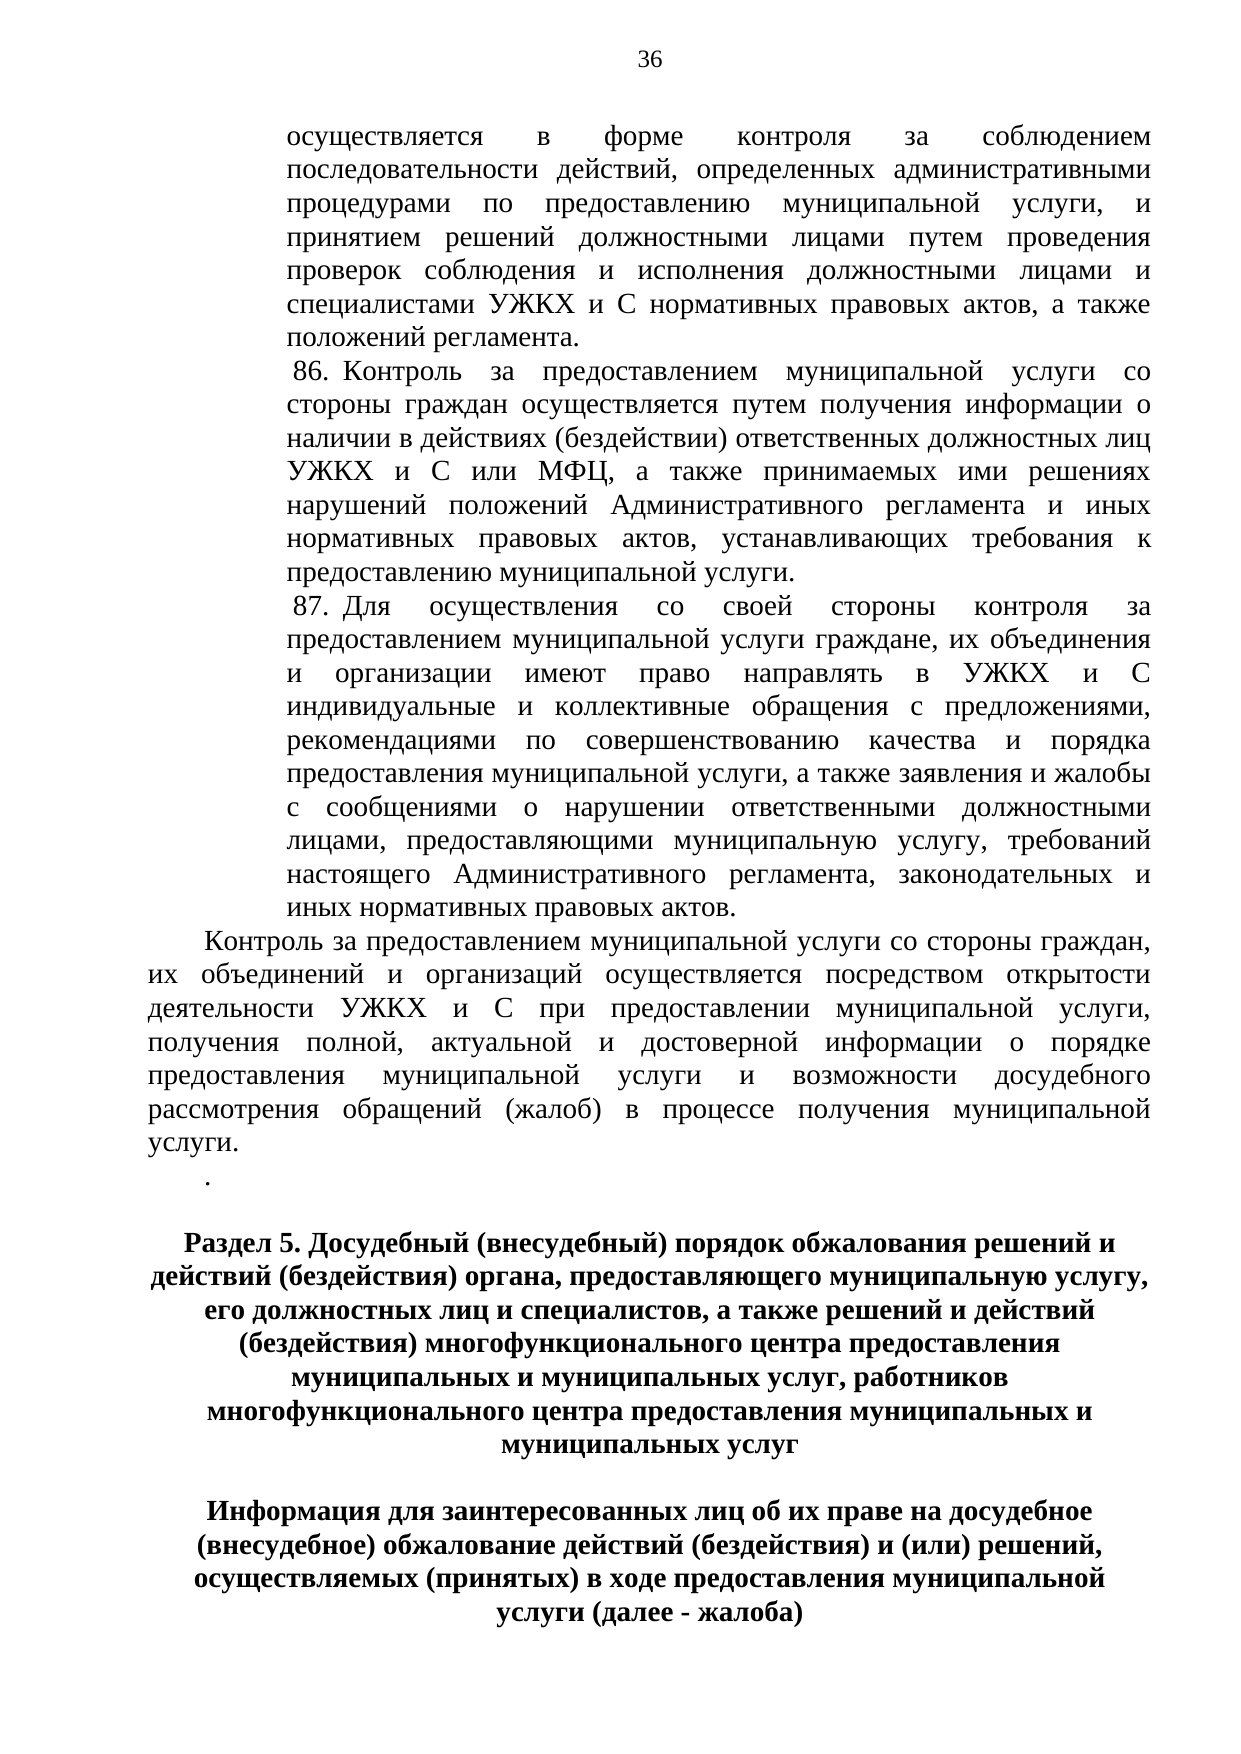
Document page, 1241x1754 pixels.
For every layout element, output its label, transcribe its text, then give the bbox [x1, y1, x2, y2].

list Для осуществления со своей стороны контроля за предоставлением муниципальной услуги граждане, их объединения и организации имеют право направлять в УЖКХ и С индивидуальные и коллективные обращения с предложениями, рекомендациями по совершенствованию качества и порядка предоставления муниципальной услуги, а также заявления и жалобы с сообщениями о нарушении ответственными должностными лицами, предоставляющими муниципальную услугу, требований настоящего Административного регламента, законодательных и иных нормативных правовых актов. [236, 588, 1152, 923]
title Раздел 5. Досудебный (внесудебный) порядок обжалования решений и действий (бездействия) органа, предоставляющего муниципальную услугу, его должностных лиц и специалистов, а также решений и действий (бездействия) многофункционального центра предоставления муниципальных и муниципальных услуг, работников многофункционального центра предоставления муниципальных и муниципальных услуг [148, 1225, 1152, 1460]
text Контроль за предоставлением муниципальной услуги со стороны граждан, их объединений и организаций осуществляется посредством открытости деятельности УЖКХ и С при предоставлении муниципальной услуги, получения полной, актуальной и достоверной информации о порядке предоставления муниципальной услуги и возможности досудебного рассмотрения обращений (жалоб) в процессе получения муниципальной услуги. [148, 923, 1152, 1158]
list Контроль за предоставлением муниципальной услуги со стороны граждан осуществляется путем получения информации о наличии в действиях (бездействии) ответственных должностных лиц УЖКХ и С или МФЦ, а также принимаемых ими решениях нарушений положений Административного регламента и иных нормативных правовых актов, устанавливающих требования к предоставлению муниципальной услуги. [236, 353, 1152, 588]
title Информация для заинтересованных лиц об их праве на досудебное (внесудебное) обжалование действий (бездействия) и (или) решений, [148, 1493, 1152, 1560]
text . [148, 1158, 1152, 1191]
title осуществляемых (принятых) в ходе предоставления муниципальной услуги (далее - жалоба) [148, 1560, 1152, 1627]
list осуществляется в форме контроля за соблюдением последовательности действий, определенных административными процедурами по предоставлению муниципальной услуги, и принятием решений должностными лицами путем проведения проверок соблюдения и исполнения должностными лицами и специалистами УЖКХ и С нормативных правовых актов, а также положений регламента. [236, 118, 1152, 353]
